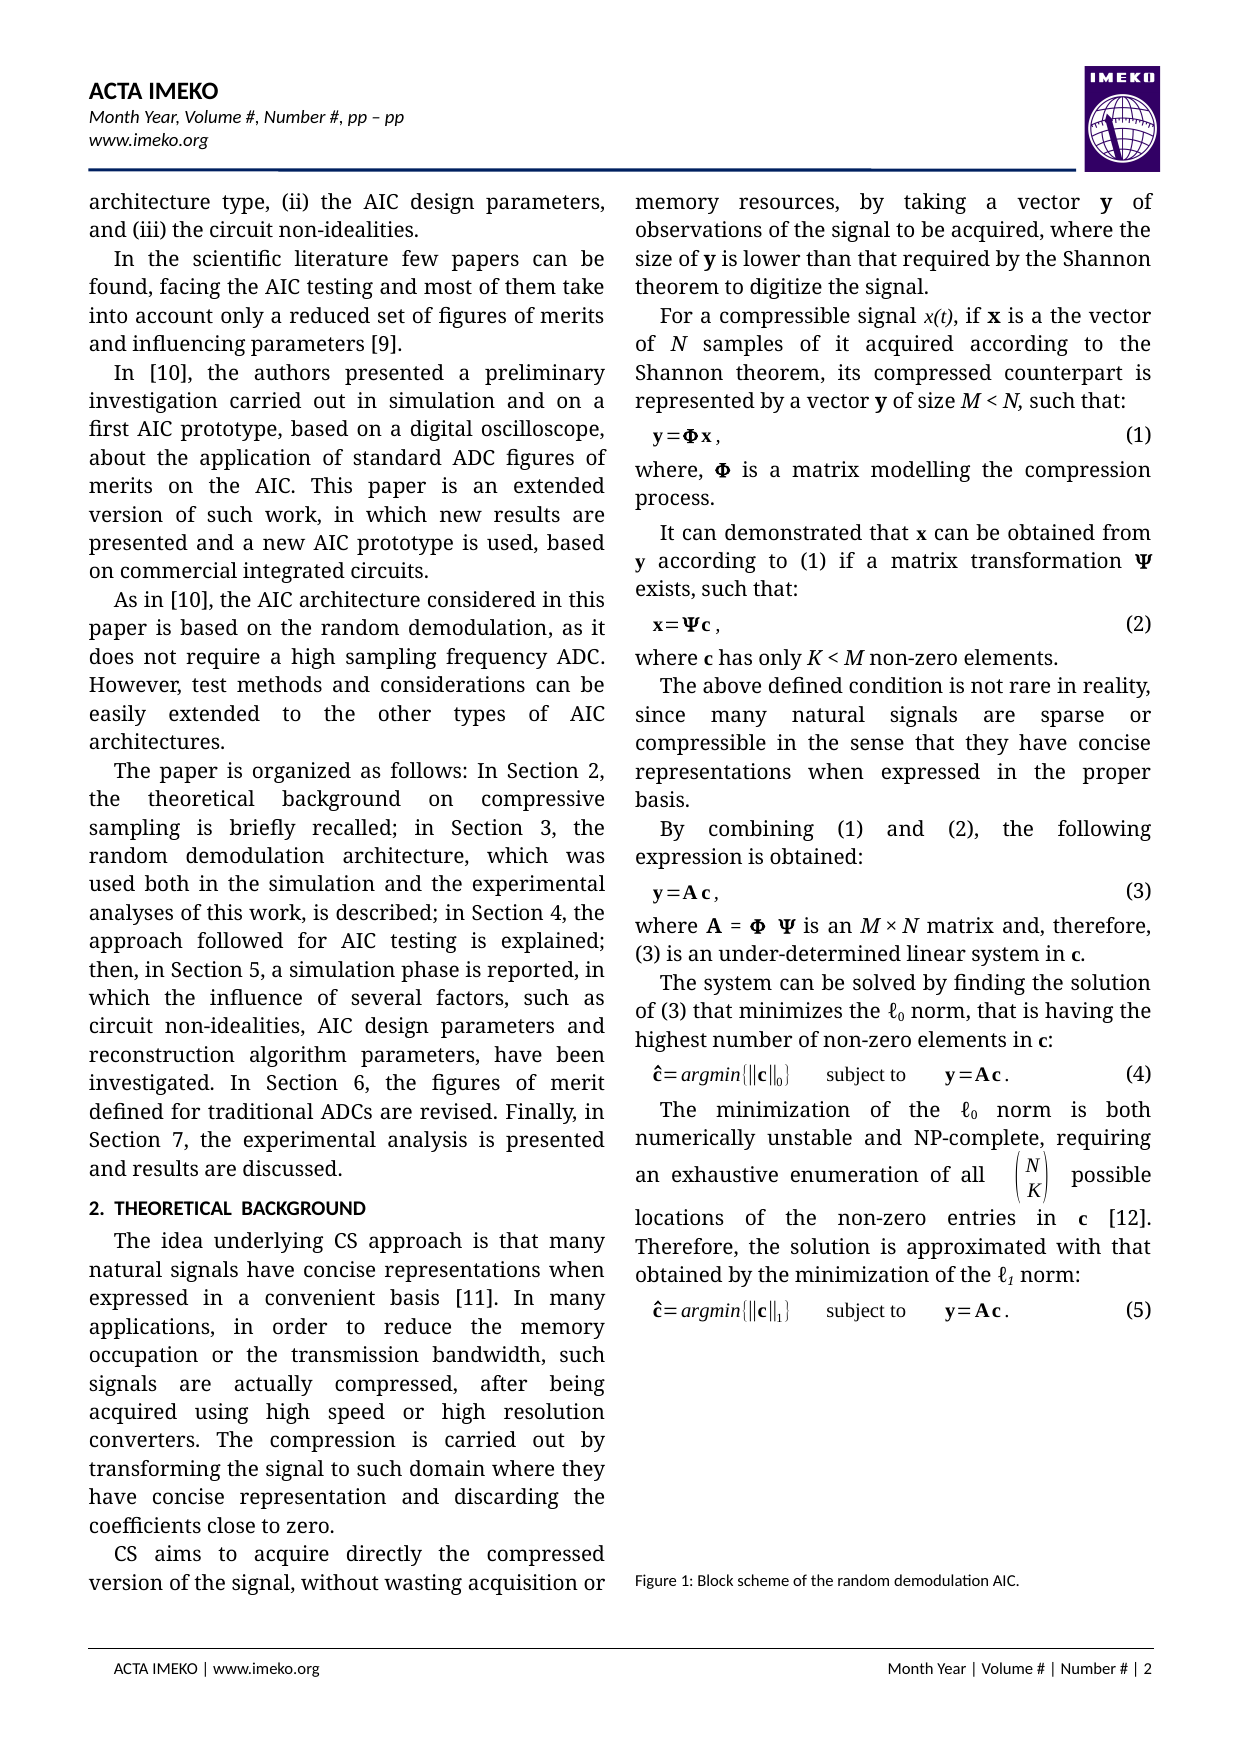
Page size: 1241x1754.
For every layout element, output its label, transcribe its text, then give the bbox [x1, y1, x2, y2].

text As in [10], the AIC architecture considered in this paper is based on the random demodulation, as it does not require a high sampling frequency ADC. However, test methods and considerations can be easily extended to the other types of AIC architectures. [89, 585, 605, 756]
text In [10], the authors presented a preliminary investigation carried out in simulation and on a first AIC prototype, based on a digital oscilloscope, about the application of standard ADC figures of merits on the AIC. This paper is an extended version of such work, in which new results are presented and a new AIC prototype is used, based on commercial integrated circuits. [89, 358, 605, 585]
text In the scientific literature few papers can be found, facing the AIC testing and most of them take into account only a reduced set of figures of merits and influencing parameters [9]. [89, 244, 605, 358]
text The system can be solved by finding the solution of (3) that minimizes the ℓ0 norm, that is having the highest number of non-zero elements in c: [635, 968, 1152, 1053]
text The minimization of the ℓ0 norm is both numerically unstable and NP-complete, requiring an exhaustive enumeration of all possible locations of the non-zero entries in c [12]. Therefore, the solution is approximated with that obtained by the minimization of the ℓ1 norm: [635, 1095, 1152, 1289]
text For a compressible signal x(t), if x is a the vector of N samples of it acquired according to the Shannon theorem, its compressed counterpart is represented by a vector y of size M < N, such that: [635, 301, 1152, 414]
picture [1084, 66, 1161, 172]
text The idea underlying CS approach is that many natural signals have concise representations when expressed in a convenient basis [11]. In many applications, in order to reduce the memory occupation or the transmission bandwidth, such signals are actually compressed, after being acquired using high speed or high resolution converters. The compression is carried out by transforming the signal to such domain where they have concise representation and discarding the coefficients close to zero. [89, 1226, 605, 1539]
text architecture type, (ii) the AIC design parameters, and (iii) the circuit non-idealities. [89, 187, 605, 244]
text where, F is a matrix modelling the compression process. [635, 455, 1152, 512]
text (1) [635, 420, 1152, 449]
title Theoretical background [89, 1195, 605, 1220]
text Figure 1: Block scheme of the random demodulation AIC. [635, 1570, 1152, 1591]
text CS aims to acquire directly the compressed version of the signal, without wasting acquisition or [89, 1539, 605, 1596]
text The above defined condition is not rare in reality, since many natural signals are sparse or compressible in the sense that they have concise representations when expressed in the proper basis. [635, 672, 1152, 814]
text (3) [635, 877, 1152, 905]
text It can demonstrated that x can be obtained from y according to (1) if a matrix transformation Y exists, such that: [635, 518, 1152, 603]
text (5) [635, 1295, 1152, 1324]
text where A = F Y is an M × N matrix and, therefore, (3) is an under-determined linear system in c. [635, 911, 1152, 968]
text where c has only K < M non-zero elements. [635, 643, 1152, 672]
text By combining (1) and (2), the following expression is obtained: [635, 814, 1152, 871]
text (4) [635, 1059, 1152, 1089]
text The paper is organized as follows: In Section 2, the theoretical background on compressive sampling is briefly recalled; in Section 3, the random demodulation architecture, which was used both in the simulation and the experimental analyses of this work, is described; in Section 4, the approach followed for AIC testing is explained; then, in Section 5, a simulation phase is reported, in which the influence of several factors, such as circuit non-idealities, AIC design parameters and reconstruction algorithm parameters, have been investigated. In Section 6, the figures of merit defined for traditional ADCs are revised. Finally, in Section 7, the experimental analysis is presented and results are discussed. [89, 756, 605, 1182]
text memory resources, by taking a vector y of observations of the signal to be acquired, where the size of y is lower than that required by the Shannon theorem to digitize the signal. [635, 187, 1152, 301]
text (2) [635, 609, 1152, 637]
